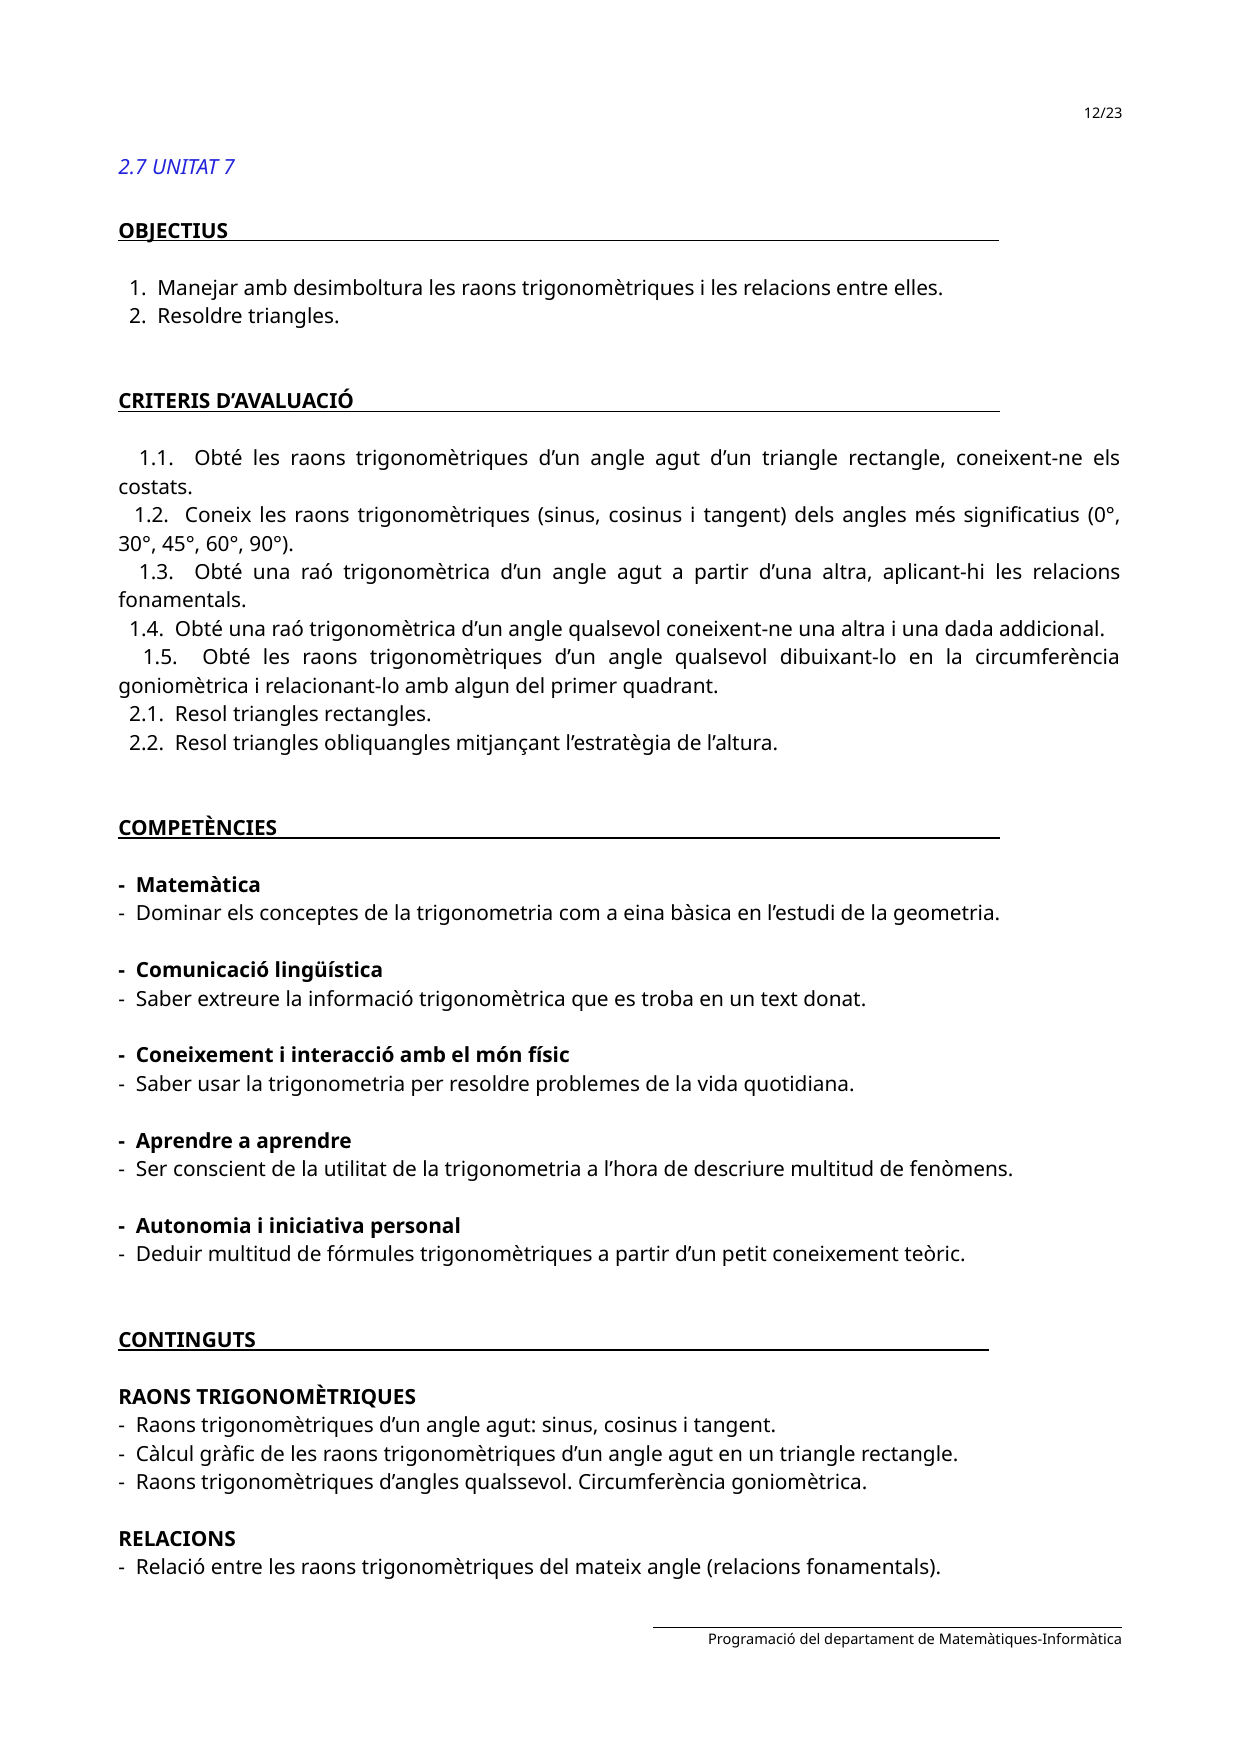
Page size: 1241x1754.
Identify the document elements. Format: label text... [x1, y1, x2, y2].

text - Comunicació lingüística [118, 955, 1122, 984]
text 1.3. Obté una raó trigonomètrica d’un angle agut a partir d’una altra, aplicant-hi les relacions fonamentals. [118, 557, 1122, 614]
text 1.5. Obté les raons trigonomètriques d’un angle qualsevol dibuixant-lo en la circumferència goniomètrica i relacionant-lo amb algun del primer quadrant. [118, 642, 1122, 699]
text 1.1. Obté les raons trigonomètriques d’un angle agut d’un triangle rectangle, coneixent-ne els costats. [118, 443, 1122, 500]
subtitle 2.7 UNITAT 7 [118, 152, 1122, 181]
text RAONS TRIGONOMÈTRIQUES [118, 1382, 1122, 1410]
text - Matemàtica [118, 870, 1122, 898]
text - Saber usar la trigonometria per resoldre problemes de la vida quotidiana. [118, 1069, 1122, 1097]
text - Relació entre les raons trigonomètriques del mateix angle (relacions fonamentals). [118, 1552, 1122, 1581]
text 1. Manejar amb desimboltura les raons trigonomètriques i les relacions entre elles. [118, 273, 1122, 301]
text - Deduir multitud de fórmules trigonomètriques a partir d’un petit coneixement teòric. [118, 1239, 1122, 1268]
text OBJECTIUS [118, 216, 1122, 244]
text - Càlcul gràfic de les raons trigonomètriques d’un angle agut en un triangle rectangle. [118, 1439, 1122, 1467]
text - Dominar els conceptes de la trigonometria com a eina bàsica en l’estudi de la geometria. [118, 898, 1122, 927]
text - Autonomia i iniciativa personal [118, 1211, 1122, 1239]
text 2.1. Resol triangles rectangles. [118, 699, 1122, 728]
text - Raons trigonomètriques d’angles qualssevol. Circumferència goniomètrica. [118, 1467, 1122, 1496]
text - Raons trigonomètriques d’un angle agut: sinus, cosinus i tangent. [118, 1410, 1122, 1439]
text RELACIONS [118, 1524, 1122, 1552]
text 2. Resoldre triangles. [118, 301, 1122, 329]
text 1.4. Obté una raó trigonomètrica d’un angle qualsevol coneixent-ne una altra i una dada addicional. [118, 614, 1122, 642]
text - Coneixement i interacció amb el món físic [118, 1041, 1122, 1069]
text 1.2. Coneix les raons trigonomètriques (sinus, cosinus i tangent) dels angles més significatius (0°, 30°, 45°, 60°, 90°). [118, 500, 1122, 557]
text - Saber extreure la informació trigonomètrica que es troba en un text donat. [118, 984, 1122, 1012]
text COMPETÈNCIES [118, 813, 1122, 841]
text 2.2. Resol triangles obliquangles mitjançant l’estratègia de l’altura. [118, 728, 1122, 756]
text - Aprendre a aprendre [118, 1126, 1122, 1154]
text CONTINGUTS [118, 1325, 1122, 1353]
text - Ser conscient de la utilitat de la trigonometria a l’hora de descriure multitud de fenòmens. [118, 1154, 1122, 1183]
text CRITERIS D’AVALUACIÓ [118, 386, 1122, 415]
